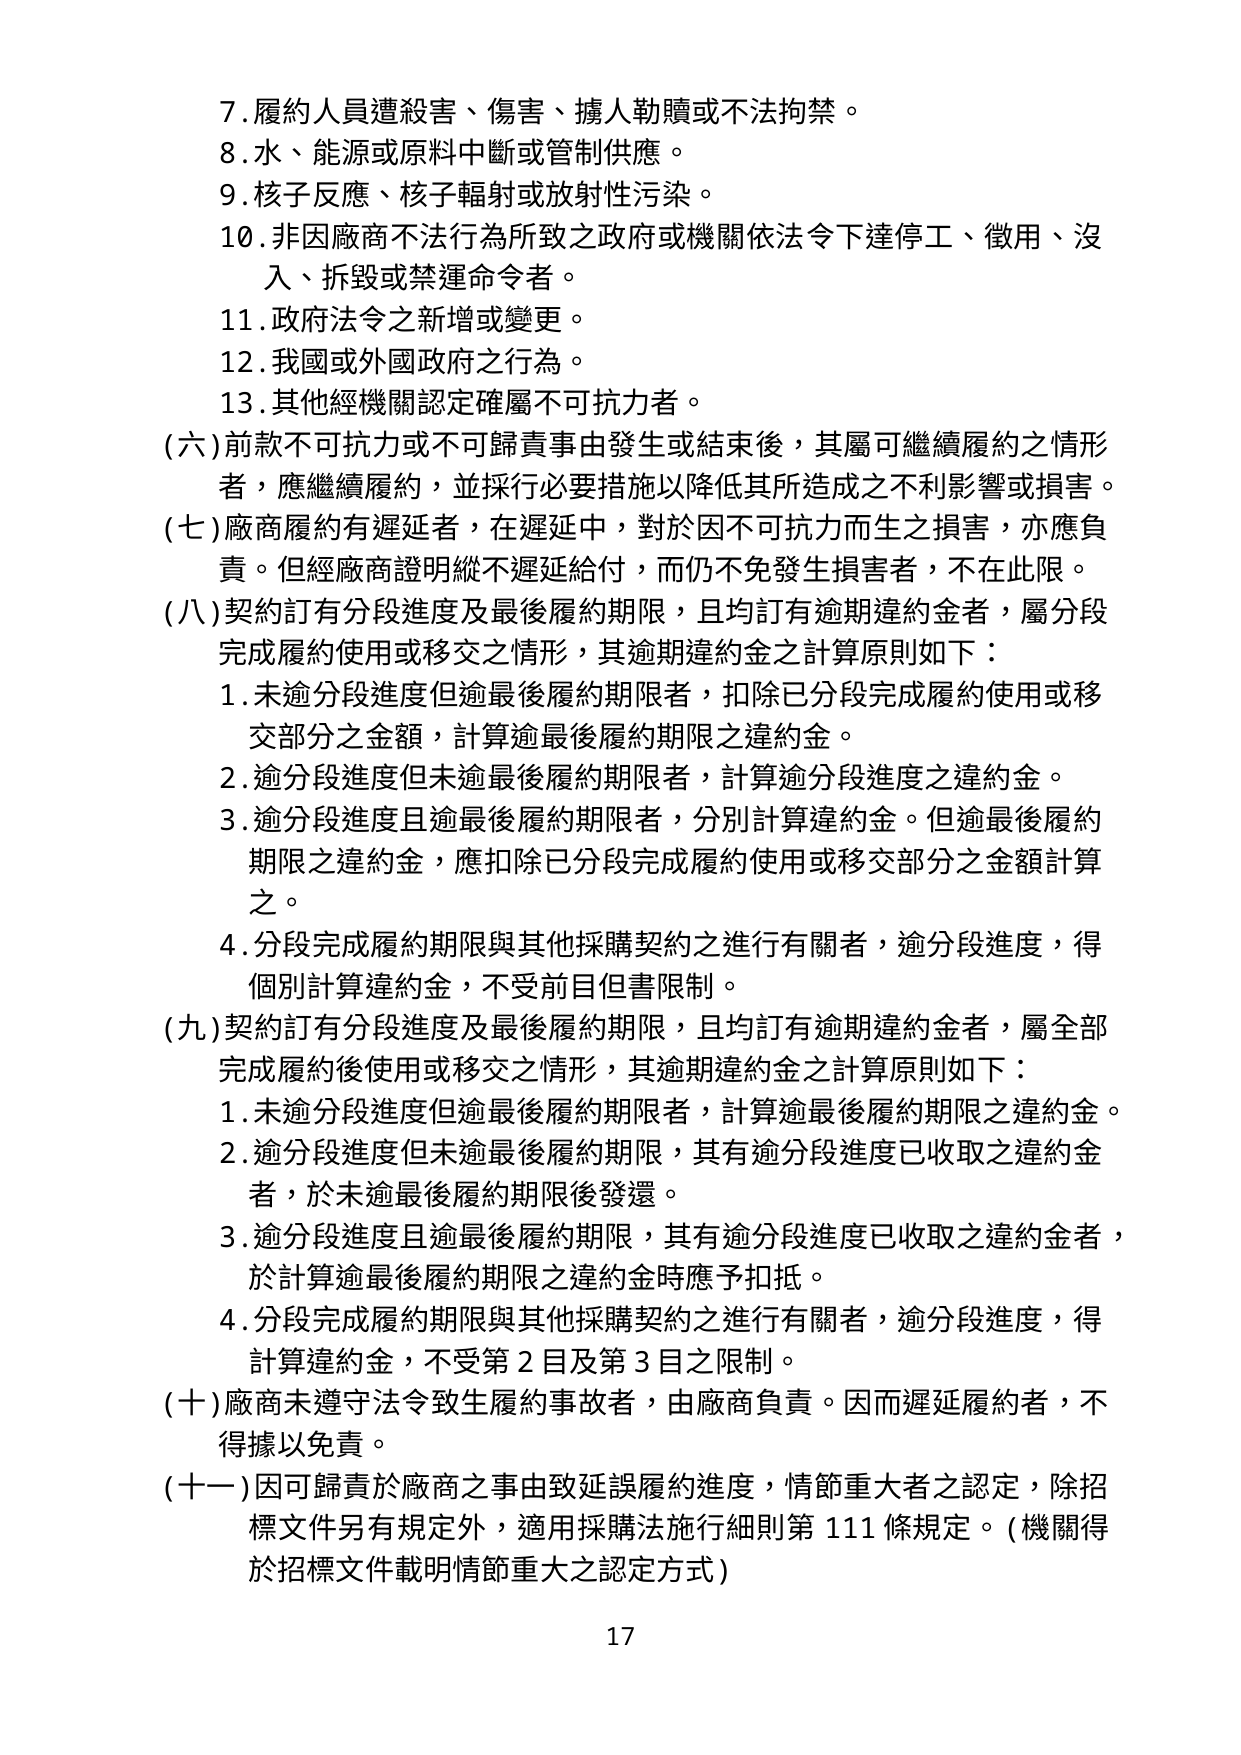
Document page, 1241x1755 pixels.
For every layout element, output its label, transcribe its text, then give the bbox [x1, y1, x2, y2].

text 2.逾分段進度但未逾最後履約期限，其有逾分段進度已收取之違約金者，於未逾最後履約期限後發還。 [218, 1130, 1104, 1214]
text (八)契約訂有分段進度及最後履約期限，且均訂有逾期違約金者，屬分段完成履約使用或移交之情形，其逾期違約金之計算原則如下： [159, 589, 1110, 672]
text 3.逾分段進度且逾最後履約期限者，分別計算違約金。但逾最後履約期限之違約金，應扣除已分段完成履約使用或移交部分之金額計算之。 [218, 797, 1104, 922]
text 1.未逾分段進度但逾最後履約期限者，扣除已分段完成履約使用或移交部分之金額，計算逾最後履約期限之違約金。 [218, 672, 1104, 755]
text 12.我國或外國政府之行為。 [218, 339, 1104, 380]
text 8.水、能源或原料中斷或管制供應。 [218, 130, 1104, 172]
text (七)廠商履約有遲延者，在遲延中，對於因不可抗力而生之損害，亦應負責。但經廠商證明縱不遲延給付，而仍不免發生損害者，不在此限。 [159, 505, 1110, 589]
text (十一)因可歸責於廠商之事由致延誤履約進度，情節重大者之認定，除招標文件另有規定外，適用採購法施行細則第111條規定。(機關得於招標文件載明情節重大之認定方式) [159, 1464, 1110, 1589]
text (九)契約訂有分段進度及最後履約期限，且均訂有逾期違約金者，屬全部完成履約後使用或移交之情形，其逾期違約金之計算原則如下： [159, 1005, 1110, 1089]
text 1.未逾分段進度但逾最後履約期限者，計算逾最後履約期限之違約金。 [218, 1089, 1104, 1130]
text (六)前款不可抗力或不可歸責事由發生或結束後，其屬可繼續履約之情形者，應繼續履約，並採行必要措施以降低其所造成之不利影響或損害。 [159, 422, 1110, 505]
text 4.分段完成履約期限與其他採購契約之進行有關者，逾分段進度，得個別計算違約金，不受前目但書限制。 [218, 922, 1104, 1005]
text 2.逾分段進度但未逾最後履約期限者，計算逾分段進度之違約金。 [218, 755, 1104, 797]
text 11.政府法令之新增或變更。 [218, 297, 1104, 339]
text 3.逾分段進度且逾最後履約期限，其有逾分段進度已收取之違約金者，於計算逾最後履約期限之違約金時應予扣抵。 [218, 1214, 1104, 1297]
text 9.核子反應、核子輻射或放射性污染。 [218, 172, 1104, 214]
text 10.非因廠商不法行為所致之政府或機關依法令下達停工、徵用、沒入、拆毀或禁運命令者。 [218, 214, 1104, 297]
text 13.其他經機關認定確屬不可抗力者。 [218, 380, 1104, 422]
text 7.履約人員遭殺害、傷害、擄人勒贖或不法拘禁。 [218, 89, 1104, 130]
text 4.分段完成履約期限與其他採購契約之進行有關者，逾分段進度，得計算違約金，不受第2目及第3目之限制。 [218, 1297, 1104, 1380]
text (十)廠商未遵守法令致生履約事故者，由廠商負責。因而遲延履約者，不得據以免責。 [159, 1380, 1110, 1464]
